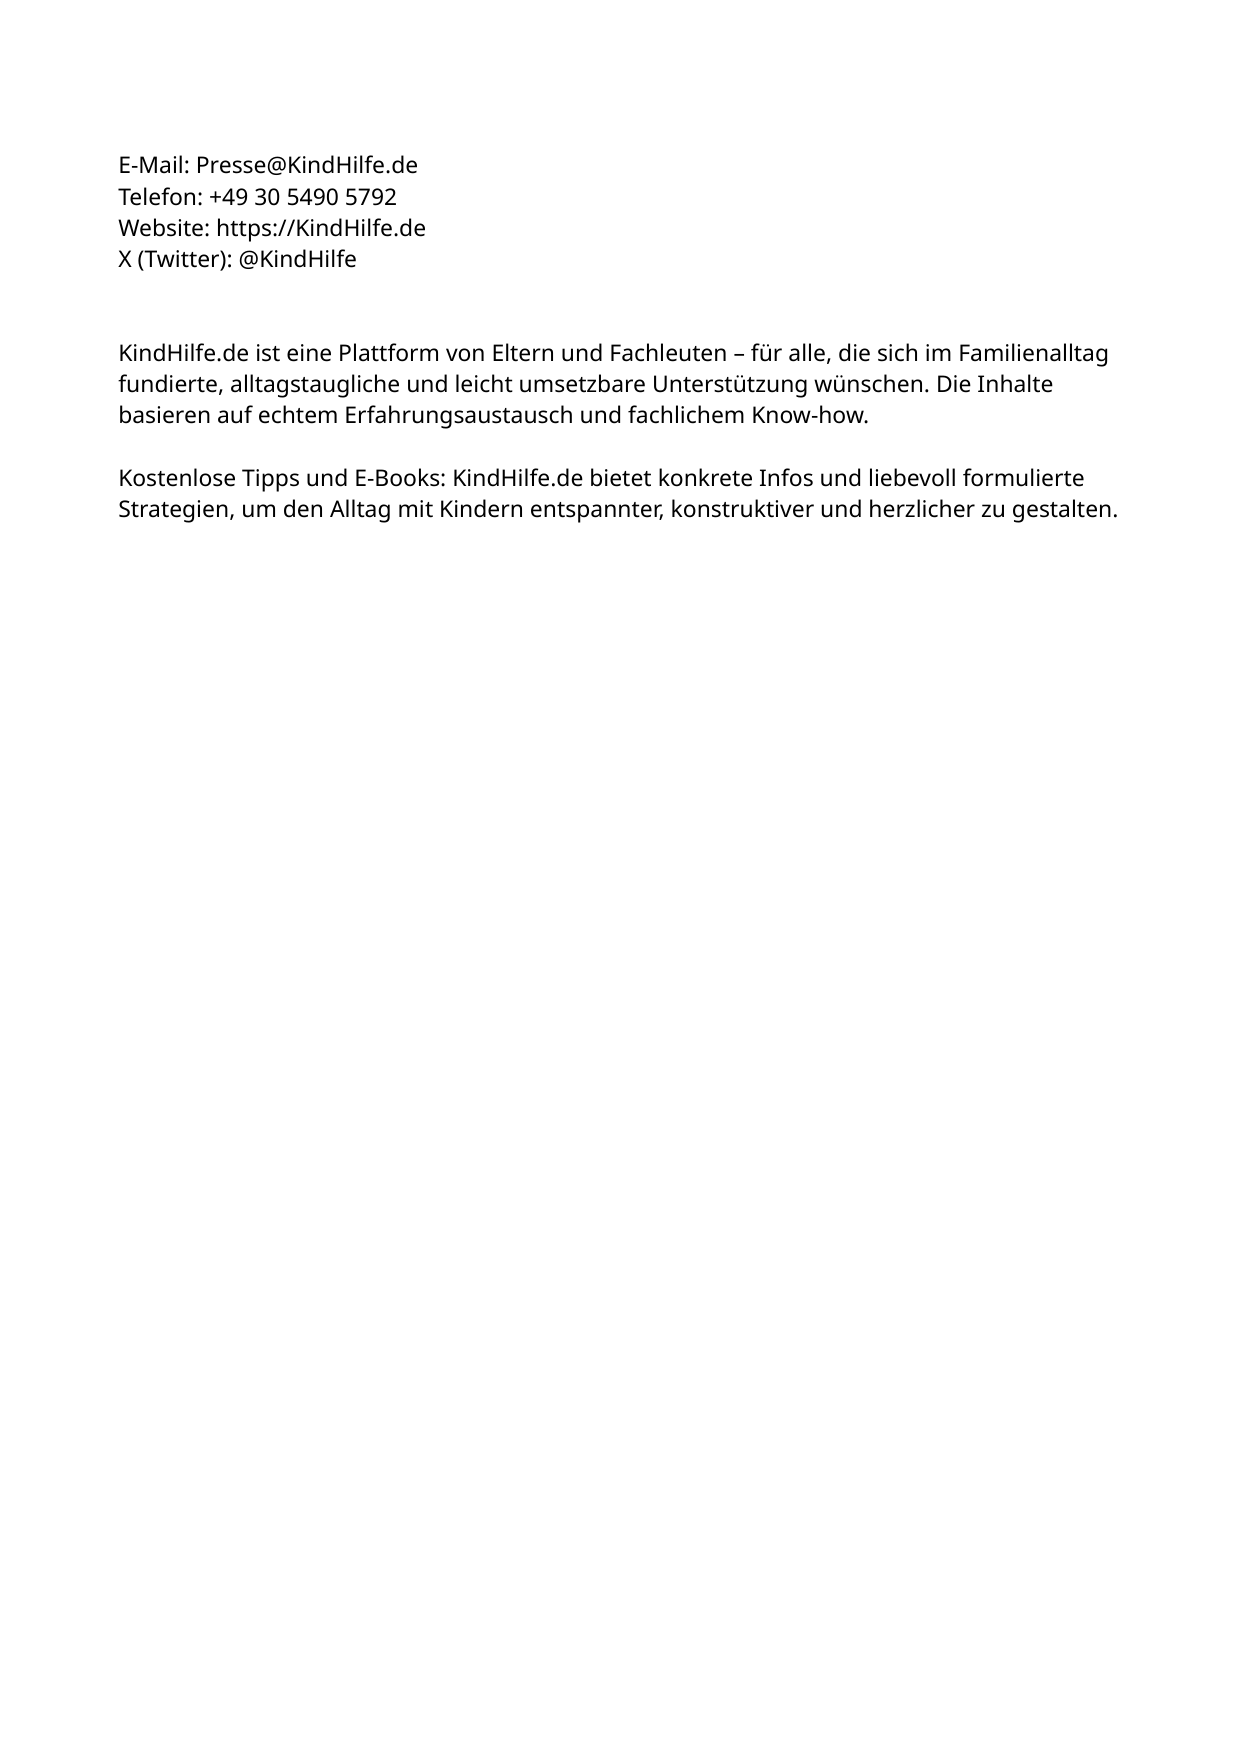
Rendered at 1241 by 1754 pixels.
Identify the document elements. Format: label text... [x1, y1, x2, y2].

text Website: https://KindHilfe.de [118, 212, 1122, 243]
text Telefon: +49 30 5490 5792 [118, 181, 1122, 212]
text KindHilfe.de ist eine Plattform von Eltern und Fachleuten – für alle, die sich im Familienalltag fundierte, alltagstaugliche und leicht umsetzbare Unterstützung wünschen. Die Inhalte basieren auf echtem Erfahrungsaustausch und fachlichem Know-how. [118, 337, 1122, 431]
text E-Mail: Presse@KindHilfe.de [118, 149, 1122, 181]
text Kostenlose Tipps und E-Books: KindHilfe.de bietet konkrete Infos und liebevoll formulierte Strategien, um den Alltag mit Kindern entspannter, konstruktiver und herzlicher zu gestalten. [118, 462, 1122, 524]
text X (Twitter): @KindHilfe [118, 243, 1122, 274]
